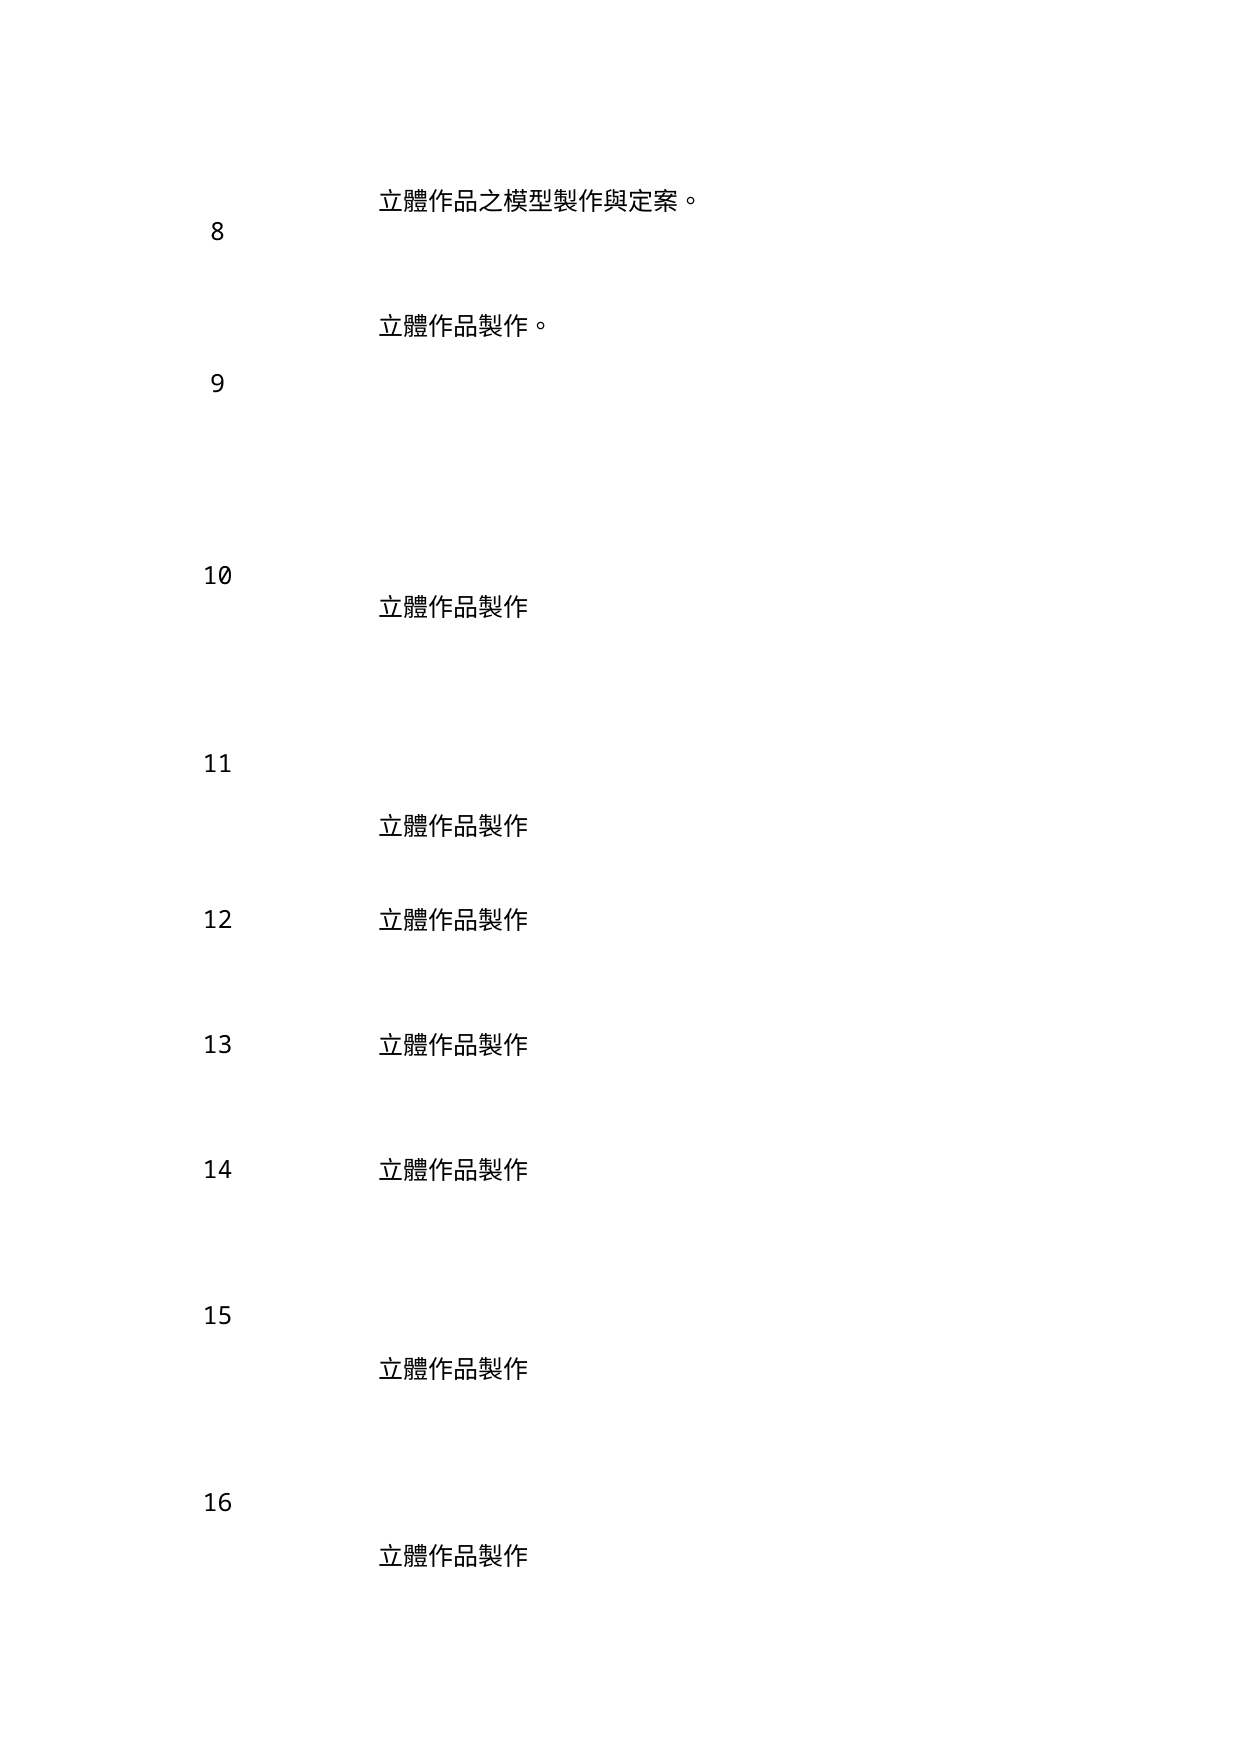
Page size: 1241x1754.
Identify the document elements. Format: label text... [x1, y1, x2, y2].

table_cell [870, 1221, 1136, 1389]
table_cell 11 [161, 658, 274, 846]
table_cell 8 [161, 158, 274, 283]
table_cell [274, 1389, 367, 1575]
table_cell 立體作品製作 [368, 462, 870, 658]
table_cell 10 [161, 462, 274, 658]
table_cell [274, 462, 367, 658]
table_cell [870, 1096, 1136, 1221]
table_cell [870, 158, 1136, 283]
table_cell 13 [161, 971, 274, 1096]
table_cell 立體作品製作 [368, 846, 870, 971]
table_cell 立體作品製作 [368, 1389, 870, 1575]
table_cell 15 [161, 1221, 274, 1389]
table_cell [870, 462, 1136, 658]
table_cell [870, 658, 1136, 846]
table_cell 立體作品之模型製作與定案。 [368, 158, 870, 283]
table_cell 14 [161, 1096, 274, 1221]
table_cell [274, 1221, 367, 1389]
table_cell [274, 283, 367, 462]
table_cell [274, 971, 367, 1096]
table_cell 立體作品製作 [368, 1221, 870, 1389]
table_cell [870, 971, 1136, 1096]
table_cell 立體作品製作 [368, 658, 870, 846]
table_cell 16 [161, 1389, 274, 1575]
table_cell [870, 846, 1136, 971]
table_cell 立體作品製作。 [368, 283, 870, 462]
table_cell [870, 1389, 1136, 1575]
table_cell [274, 658, 367, 846]
table_cell [274, 846, 367, 971]
table_cell [274, 158, 367, 283]
table_cell 9 [161, 283, 274, 462]
table_cell 12 [161, 846, 274, 971]
table_cell [870, 283, 1136, 462]
table_cell 立體作品製作 [368, 1096, 870, 1221]
table_cell [274, 1096, 367, 1221]
table_cell 立體作品製作 [368, 971, 870, 1096]
